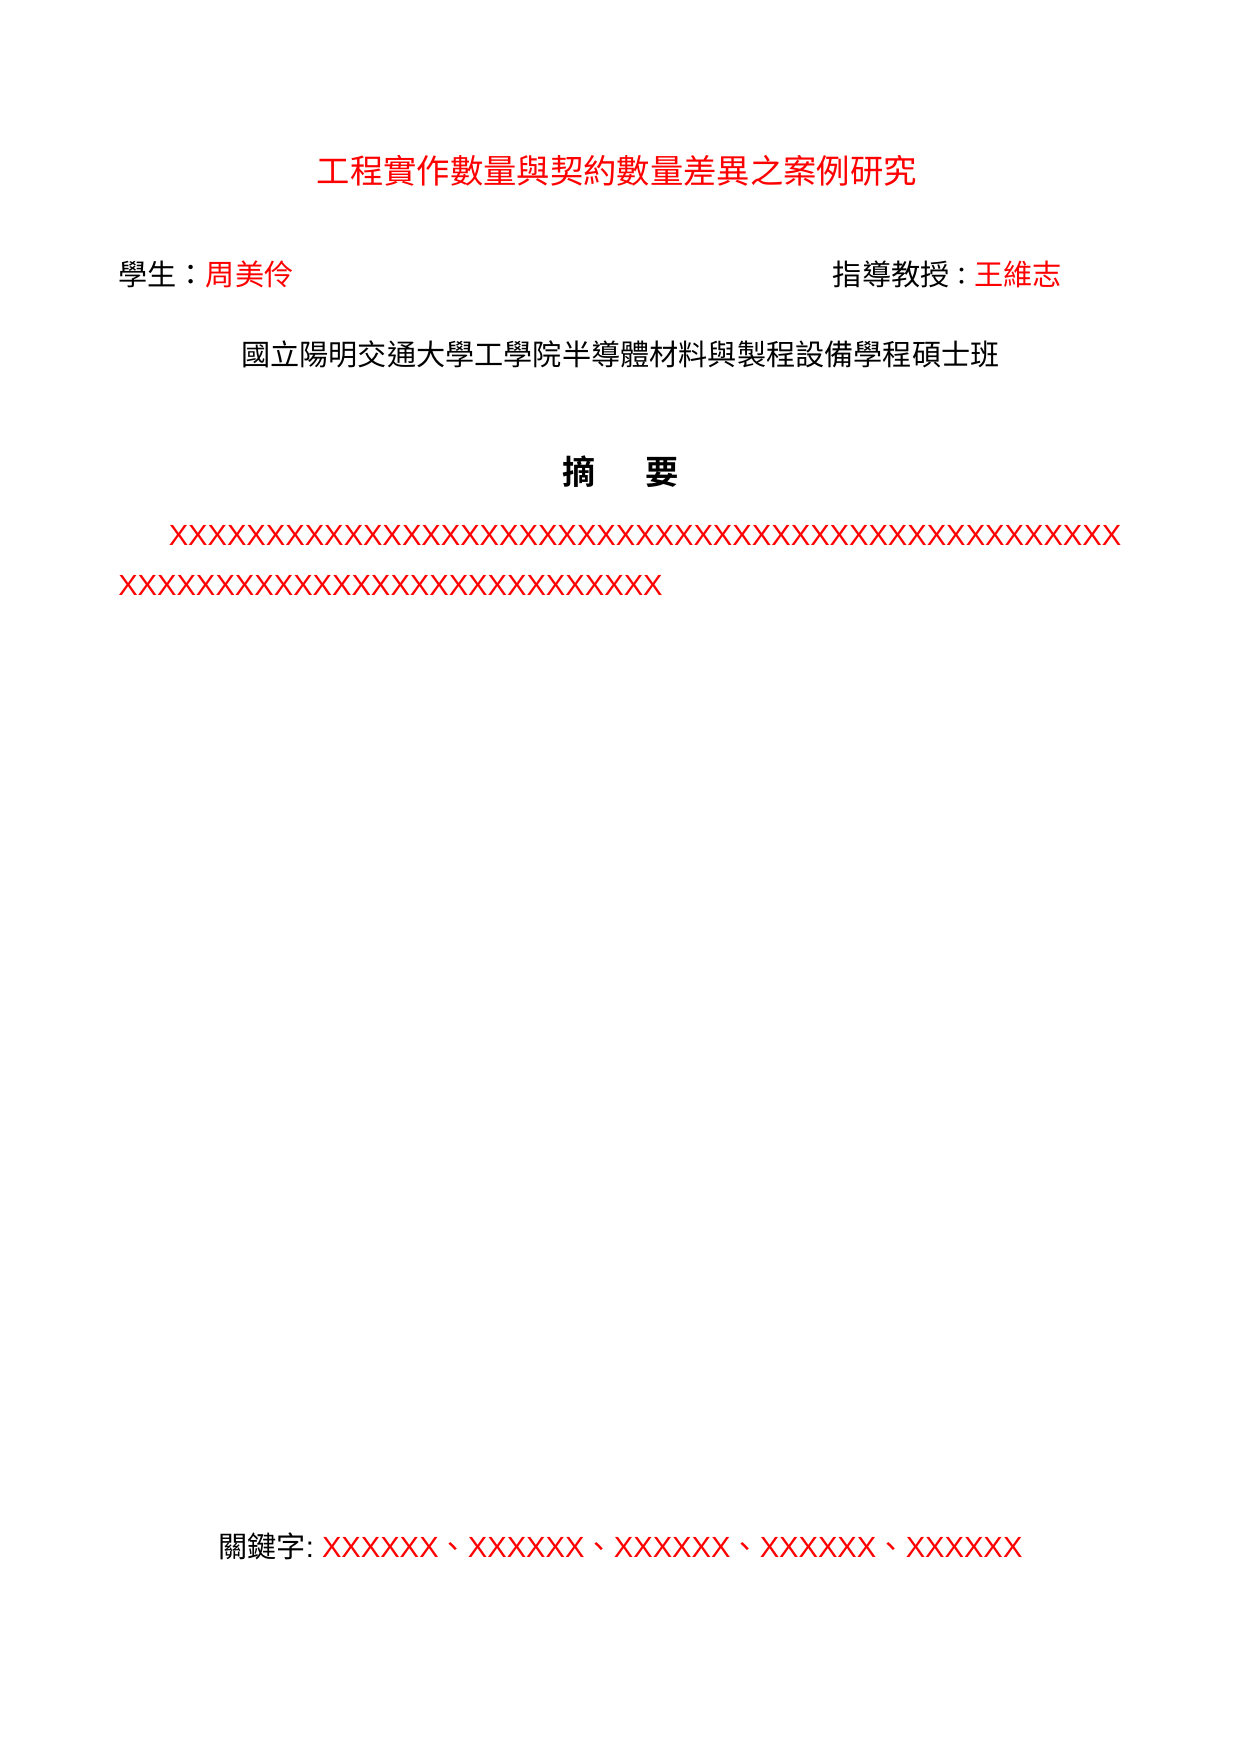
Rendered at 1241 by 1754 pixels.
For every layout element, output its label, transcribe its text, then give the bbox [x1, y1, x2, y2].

text XXXXXXXXXXXXXXXXXXXXXXXXXXXXXXXXXXXXXXXXXXXXXXXXXXXXXXXXXXXXXXXXXXXXXXXXXXXXX [118, 518, 1122, 602]
text 工程實作數量與契約數量差異之案例研究 [118, 127, 1115, 189]
text 學生：周美伶 指導教授：王維志 [118, 252, 1122, 294]
text 關鍵字: XXXXXX、XXXXXX、XXXXXX、XXXXXX、XXXXXX [118, 1524, 1122, 1566]
text 摘 要 [118, 446, 1122, 494]
text 國立陽明交通大學工學院半導體材料與製程設備學程碩士班 [118, 332, 1122, 374]
